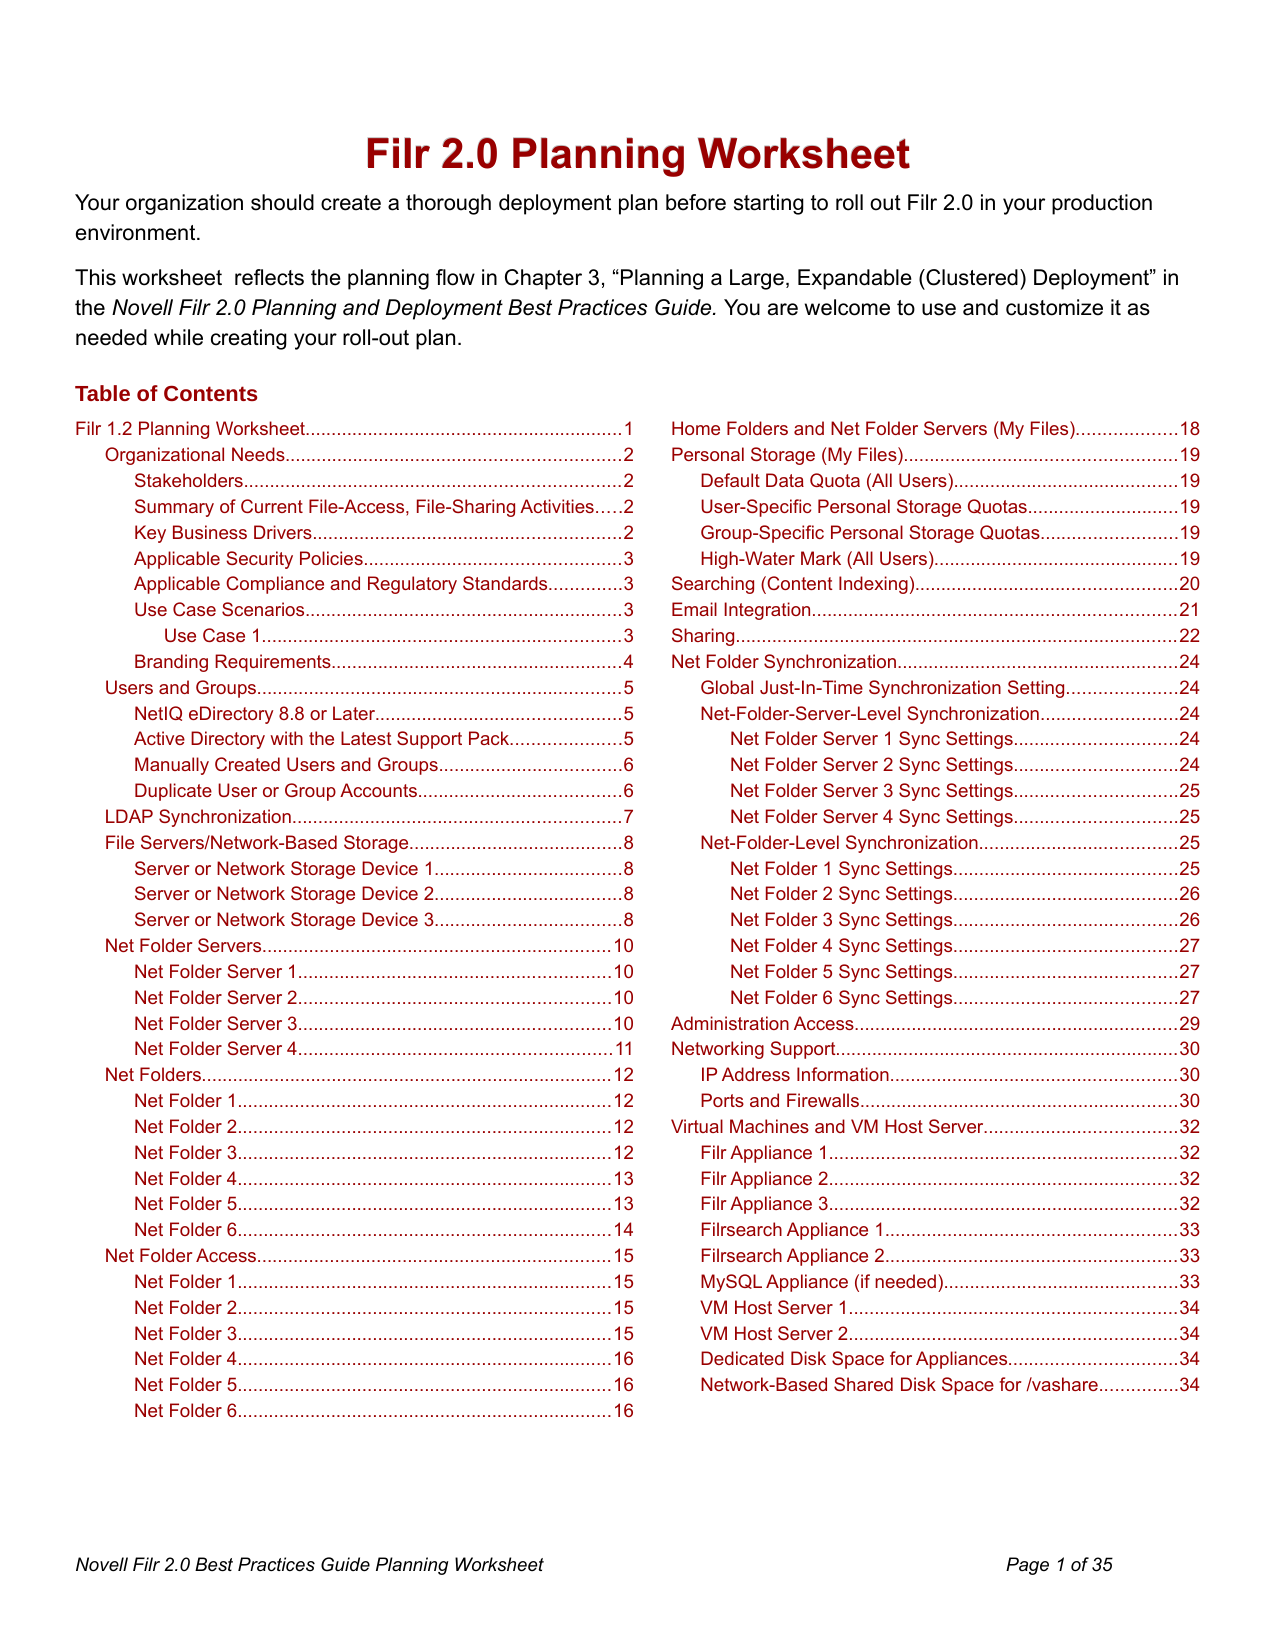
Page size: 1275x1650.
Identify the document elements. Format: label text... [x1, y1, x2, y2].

text Net Folder 4 13 [134, 1167, 634, 1189]
text Net Folder Access 15 [104, 1245, 634, 1266]
text Net Folder Server 2 10 [134, 987, 634, 1008]
text Group-Specific Personal Storage Quotas 19 [700, 522, 1200, 543]
text Net Folder Server 3 Sync Settings 25 [730, 780, 1200, 801]
text NetIQ eDirectory 8.8 or Later 5 [134, 702, 634, 724]
text Server or Network Storage Device 3 8 [134, 909, 634, 931]
text Personal Storage (My Files) 19 [671, 444, 1200, 466]
text Global Just-In-Time Synchronization Setting 24 [700, 677, 1200, 698]
text Manually Created Users and Groups 6 [134, 754, 634, 776]
text Filr Appliance 1 32 [700, 1142, 1200, 1163]
text Users and Groups 5 [104, 677, 634, 698]
text Net Folder Server 2 Sync Settings 24 [730, 754, 1200, 776]
text Net Folder Server 4 Sync Settings 25 [730, 806, 1200, 827]
text Branding Requirements 4 [134, 651, 634, 672]
text Home Folders and Net Folder Servers (My Files) 18 [671, 418, 1200, 440]
text MySQL Appliance (if needed) 33 [700, 1271, 1200, 1292]
text Net Folder 1 12 [134, 1090, 634, 1111]
text Sharing 22 [671, 625, 1200, 646]
text Organizational Needs 2 [104, 444, 634, 466]
text Network-Based Shared Disk Space for /vashare 34 [700, 1374, 1200, 1396]
text Use Case 1 3 [163, 625, 634, 646]
text Virtual Machines and VM Host Server 32 [671, 1116, 1200, 1137]
text Filr Appliance 3 32 [700, 1193, 1200, 1215]
text Net Folder 4 16 [134, 1348, 634, 1370]
text Net-Folder-Server-Level Synchronization 24 [700, 702, 1200, 724]
text Filr 1.2 Planning Worksheet 1 [75, 418, 634, 440]
text Net Folder 6 14 [134, 1219, 634, 1241]
text Your organization should create a thorough deployment plan before starting to roll out Filr 2.0 in your production environment. [75, 190, 1200, 245]
text Net Folder 4 Sync Settings 27 [730, 935, 1200, 956]
text Ports and Firewalls 30 [700, 1090, 1200, 1111]
text LDAP Synchronization 7 [104, 806, 634, 827]
subtitle Table of Contents [75, 381, 1200, 406]
text Net Folder Server 3 10 [134, 1012, 634, 1034]
text Dedicated Disk Space for Appliances 34 [700, 1348, 1200, 1370]
text Net Folder 1 Sync Settings 25 [730, 857, 1200, 879]
text Filr Appliance 2 32 [700, 1167, 1200, 1189]
text Net Folder 3 Sync Settings 26 [730, 909, 1200, 931]
text Active Directory with the Latest Support Pack 5 [134, 728, 634, 750]
text Duplicate User or Group Accounts 6 [134, 780, 634, 801]
text Server or Network Storage Device 1 8 [134, 857, 634, 879]
text Net Folder 5 16 [134, 1374, 634, 1396]
text Summary of Current File-Access, File-Sharing Activities 2 [134, 496, 634, 517]
text VM Host Server 1 34 [700, 1297, 1200, 1318]
text Net Folder 2 15 [134, 1297, 634, 1318]
text Searching (Content Indexing) 20 [671, 573, 1200, 595]
text Net Folders 12 [104, 1064, 634, 1086]
text Administration Access 29 [671, 1012, 1200, 1034]
text Applicable Compliance and Regulatory Standards 3 [134, 573, 634, 595]
text Net Folder 2 Sync Settings 26 [730, 883, 1200, 905]
subtitle Filr 2.0 Planning Worksheet [75, 129, 1200, 177]
text Net Folder Servers 10 [104, 935, 634, 956]
text Use Case Scenarios 3 [134, 599, 634, 621]
text Net Folder 3 15 [134, 1322, 634, 1344]
text Filrsearch Appliance 1 33 [700, 1219, 1200, 1241]
text Net-Folder-Level Synchronization 25 [700, 832, 1200, 853]
text Stakeholders 2 [134, 470, 634, 491]
text Applicable Security Policies 3 [134, 547, 634, 569]
text Net Folder 6 16 [134, 1400, 634, 1421]
text Net Folder Synchronization 24 [671, 651, 1200, 672]
text Email Integration 21 [671, 599, 1200, 621]
text IP Address Information 30 [700, 1064, 1200, 1086]
text Net Folder 5 Sync Settings 27 [730, 961, 1200, 982]
text High-Water Mark (All Users) 19 [700, 547, 1200, 569]
text Net Folder 3 12 [134, 1142, 634, 1163]
text Filrsearch Appliance 2 33 [700, 1245, 1200, 1266]
text Net Folder Server 1 Sync Settings 24 [730, 728, 1200, 750]
text Net Folder 1 15 [134, 1271, 634, 1292]
text User-Specific Personal Storage Quotas 19 [700, 496, 1200, 517]
text Net Folder 6 Sync Settings 27 [730, 987, 1200, 1008]
text Net Folder Server 4 11 [134, 1038, 634, 1060]
text Net Folder 5 13 [134, 1193, 634, 1215]
text Networking Support 30 [671, 1038, 1200, 1060]
text Server or Network Storage Device 2 8 [134, 883, 634, 905]
text Key Business Drivers 2 [134, 522, 634, 543]
text File Servers/Network-Based Storage 8 [104, 832, 634, 853]
text Net Folder Server 1 10 [134, 961, 634, 982]
text Default Data Quota (All Users) 19 [700, 470, 1200, 491]
text This worksheet reflects the planning flow in Chapter 3, “Planning a Large, Expandable (Clustered) Deployment” in the Novell Filr 2.0 Planning and Deployment Best Practices Guide. You are welcome to use and customize it as needed while creating your roll-out plan. [75, 265, 1200, 351]
text VM Host Server 2 34 [700, 1322, 1200, 1344]
text Net Folder 2 12 [134, 1116, 634, 1137]
